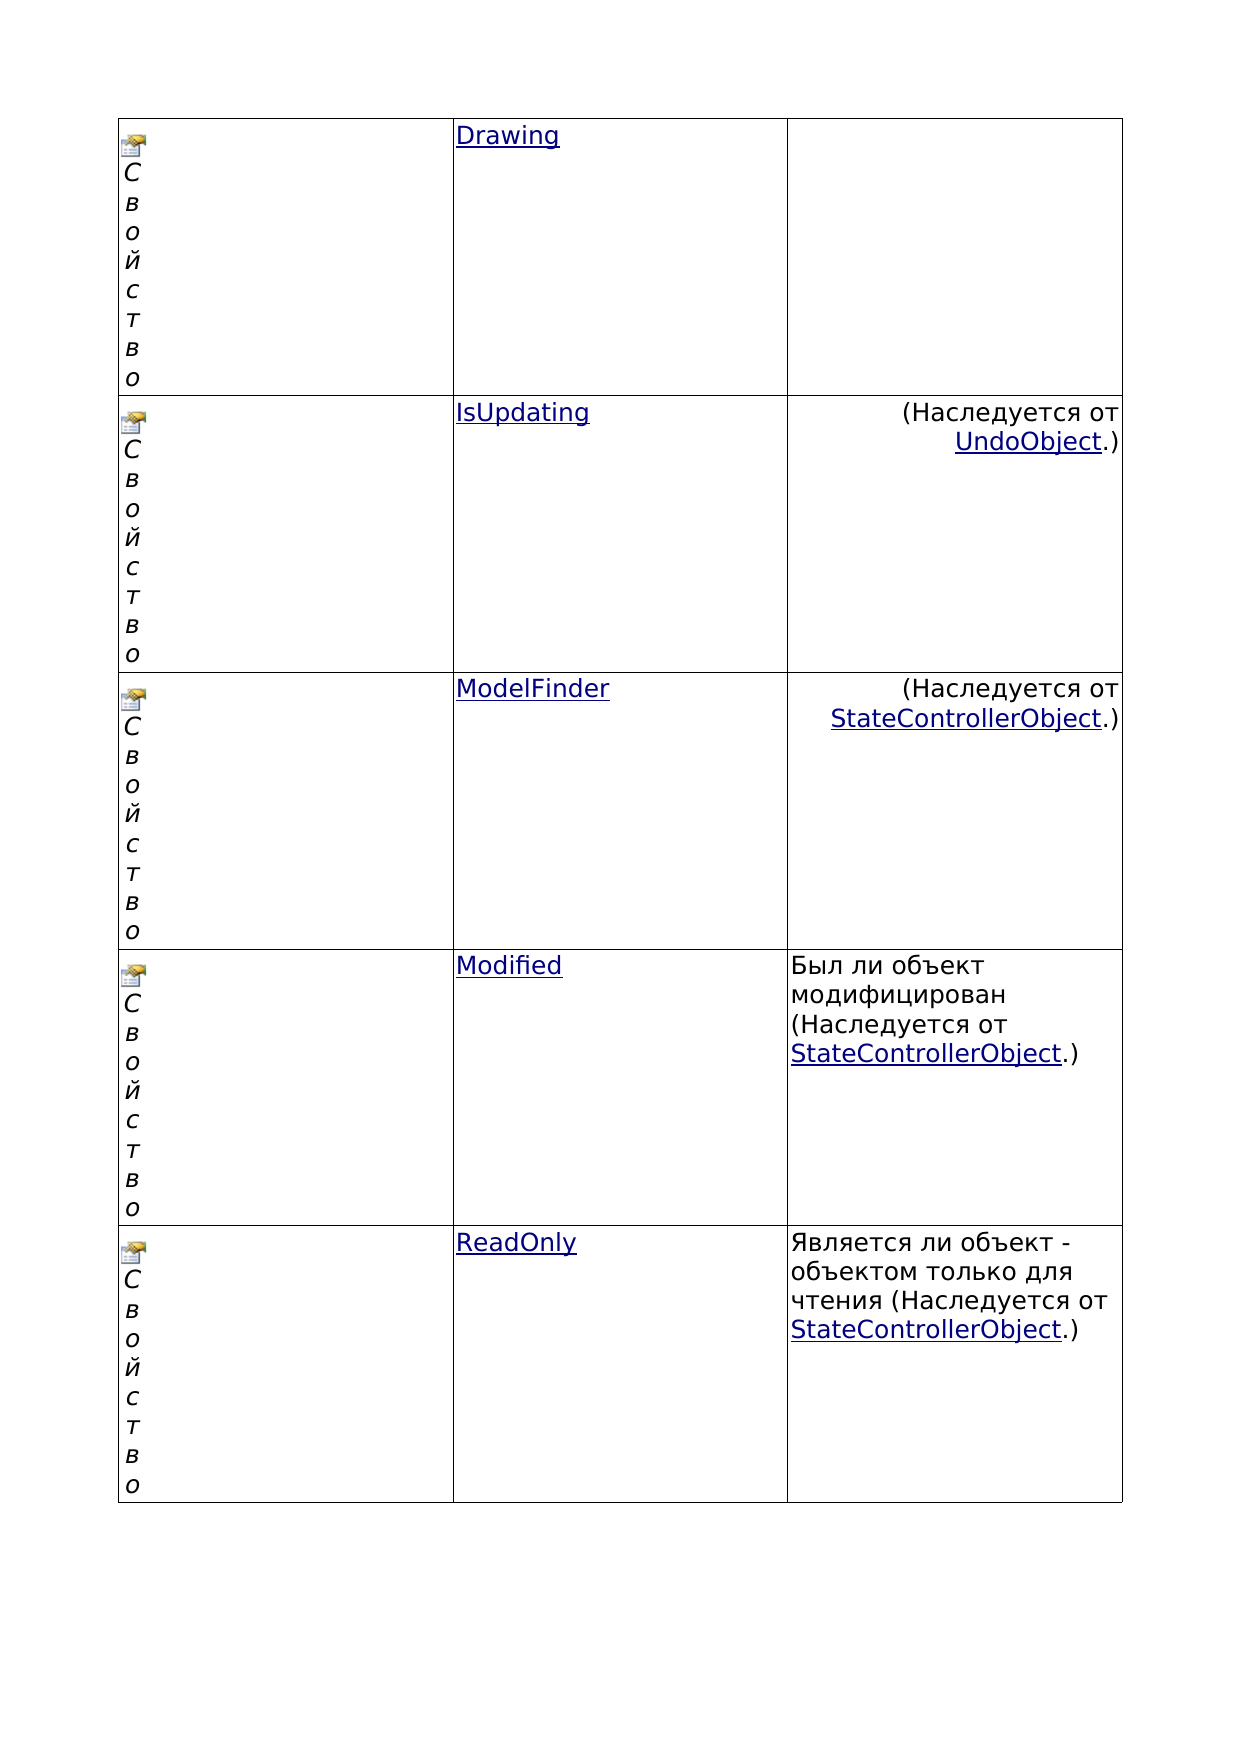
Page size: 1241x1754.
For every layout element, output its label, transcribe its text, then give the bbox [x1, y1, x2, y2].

table_cell Modified [454, 950, 787, 1225]
table_cell ReadOnly [454, 1226, 787, 1502]
table_cell IsUpdating [454, 396, 787, 672]
table_cell [788, 119, 1122, 395]
picture [121, 410, 147, 436]
table_cell [119, 119, 453, 395]
table_cell [119, 950, 453, 1225]
picture [121, 963, 147, 989]
table_cell Является ли объект - объектом только для чтения (Наследуется от StateControllerObject.) [788, 1226, 1122, 1502]
table_cell Drawing [454, 119, 787, 395]
picture [121, 133, 147, 159]
table_cell (Наследуется от StateControllerObject.) [788, 673, 1122, 948]
picture [121, 687, 147, 713]
table_cell (Наследуется от UndoObject.) [788, 396, 1122, 672]
table_cell [119, 396, 453, 672]
table_cell Был ли объект модифицирован (Наследуется от StateControllerObject.) [788, 950, 1122, 1225]
picture [121, 1240, 147, 1266]
table_cell ModelFinder [454, 673, 787, 948]
table_cell [119, 673, 453, 948]
table_cell [119, 1226, 453, 1502]
